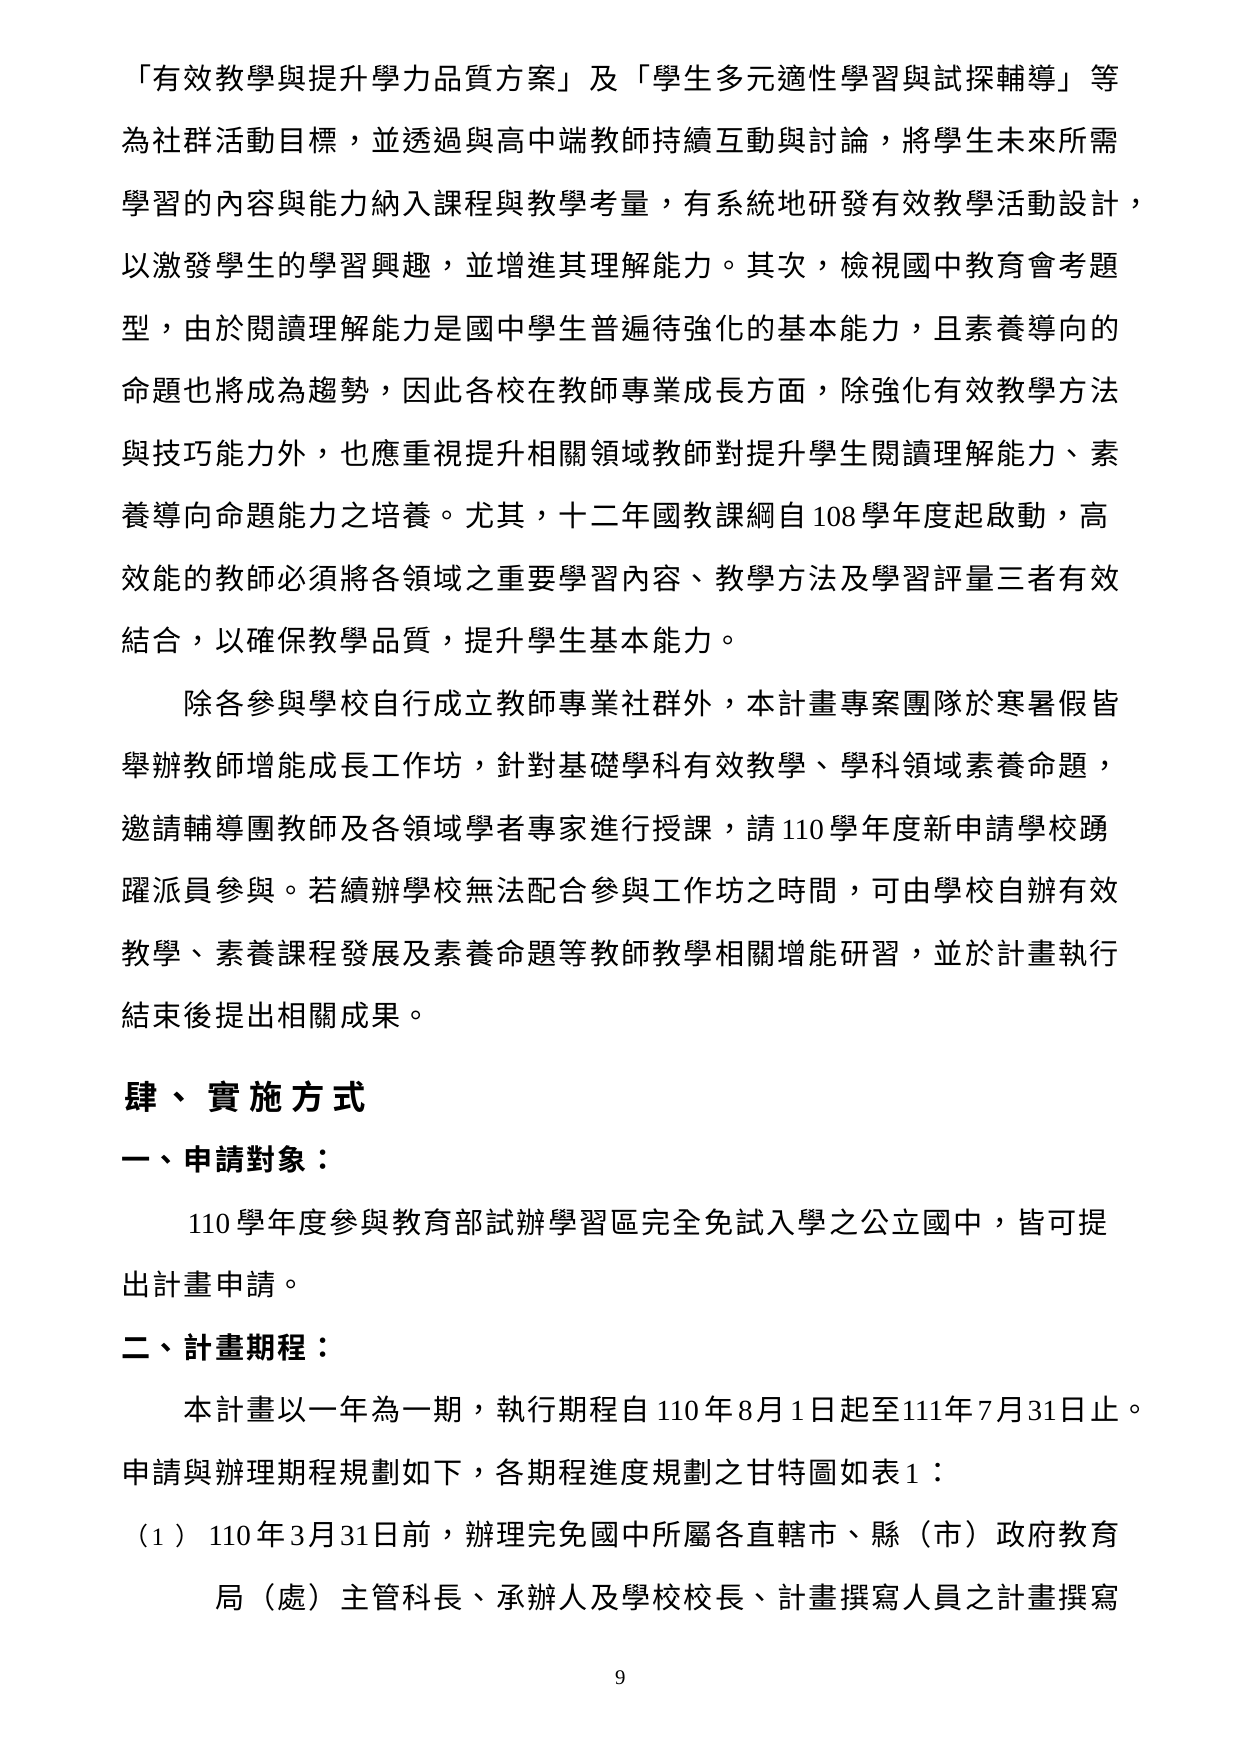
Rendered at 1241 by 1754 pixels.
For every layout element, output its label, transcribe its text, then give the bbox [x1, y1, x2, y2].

text 在教師專業社群辦理方向上，首先，本計畫希望完免國中能配合各項提升學習品質方案，鼓勵教師成立教師專業學習社群，以前項子計畫如「有效教學與提升學力品質方案」及「學生多元適性學習與試探輔導」等為社群活動目標，並透過與高中端教師持續互動與討論，將學生未來所需學習的內容與能力納入課程與教學考量，有系統地研發有效教學活動設計，以激發學生的學習興趣，並增進其理解能力。其次，檢視國中教育會考題型，由於閱讀理解能力是國中學生普遍待強化的基本能力，且素養導向的命題也將成為趨勢，因此各校在教師專業成長方面，除強化有效教學方法與技巧能力外，也應重視提升相關領域教師對提升學生閱讀理解能力、素養導向命題能力之培養。尤其，十二年國教課綱自108學年度起啟動，高效能的教師必須將各領域之重要學習內容、教學方法及學習評量三者有效結合，以確保教學品質，提升學生基本能力。 [120, 35, 1120, 660]
text 除各參與學校自行成立教師專業社群外，本計畫專案團隊於寒暑假皆舉辦教師增能成長工作坊，針對基礎學科有效教學、學科領域素養命題，邀請輔導團教師及各領域學者專家進行授課，請110學年度新申請學校踴躍派員參與。若續辦學校無法配合參與工作坊之時間，可由學校自辦有效教學、素養課程發展及素養命題等教師教學相關增能研習，並於計畫執行結束後提出相關成果。 [120, 660, 1120, 1035]
text 肆、實施方式 [120, 1054, 1120, 1116]
text 110學年度參與教育部試辦學習區完全免試入學之公立國中，皆可提出計畫申請。 [120, 1179, 1120, 1304]
text 本計畫以一年為一期，執行期程自110年8月1日起至111年7月31日止。申請與辦理期程規劃如下，各期程進度規劃之甘特圖如表1： [120, 1366, 1120, 1491]
text 二、計畫期程： [120, 1304, 1120, 1366]
text 一、申請對象： [120, 1116, 1120, 1179]
list 110年3月31日前，辦理完免國中所屬各直轄市、縣（市）政府教育局（處）主管科長、承辦人及學校校長、計畫撰寫人員之計畫撰寫 [120, 1491, 1120, 1616]
